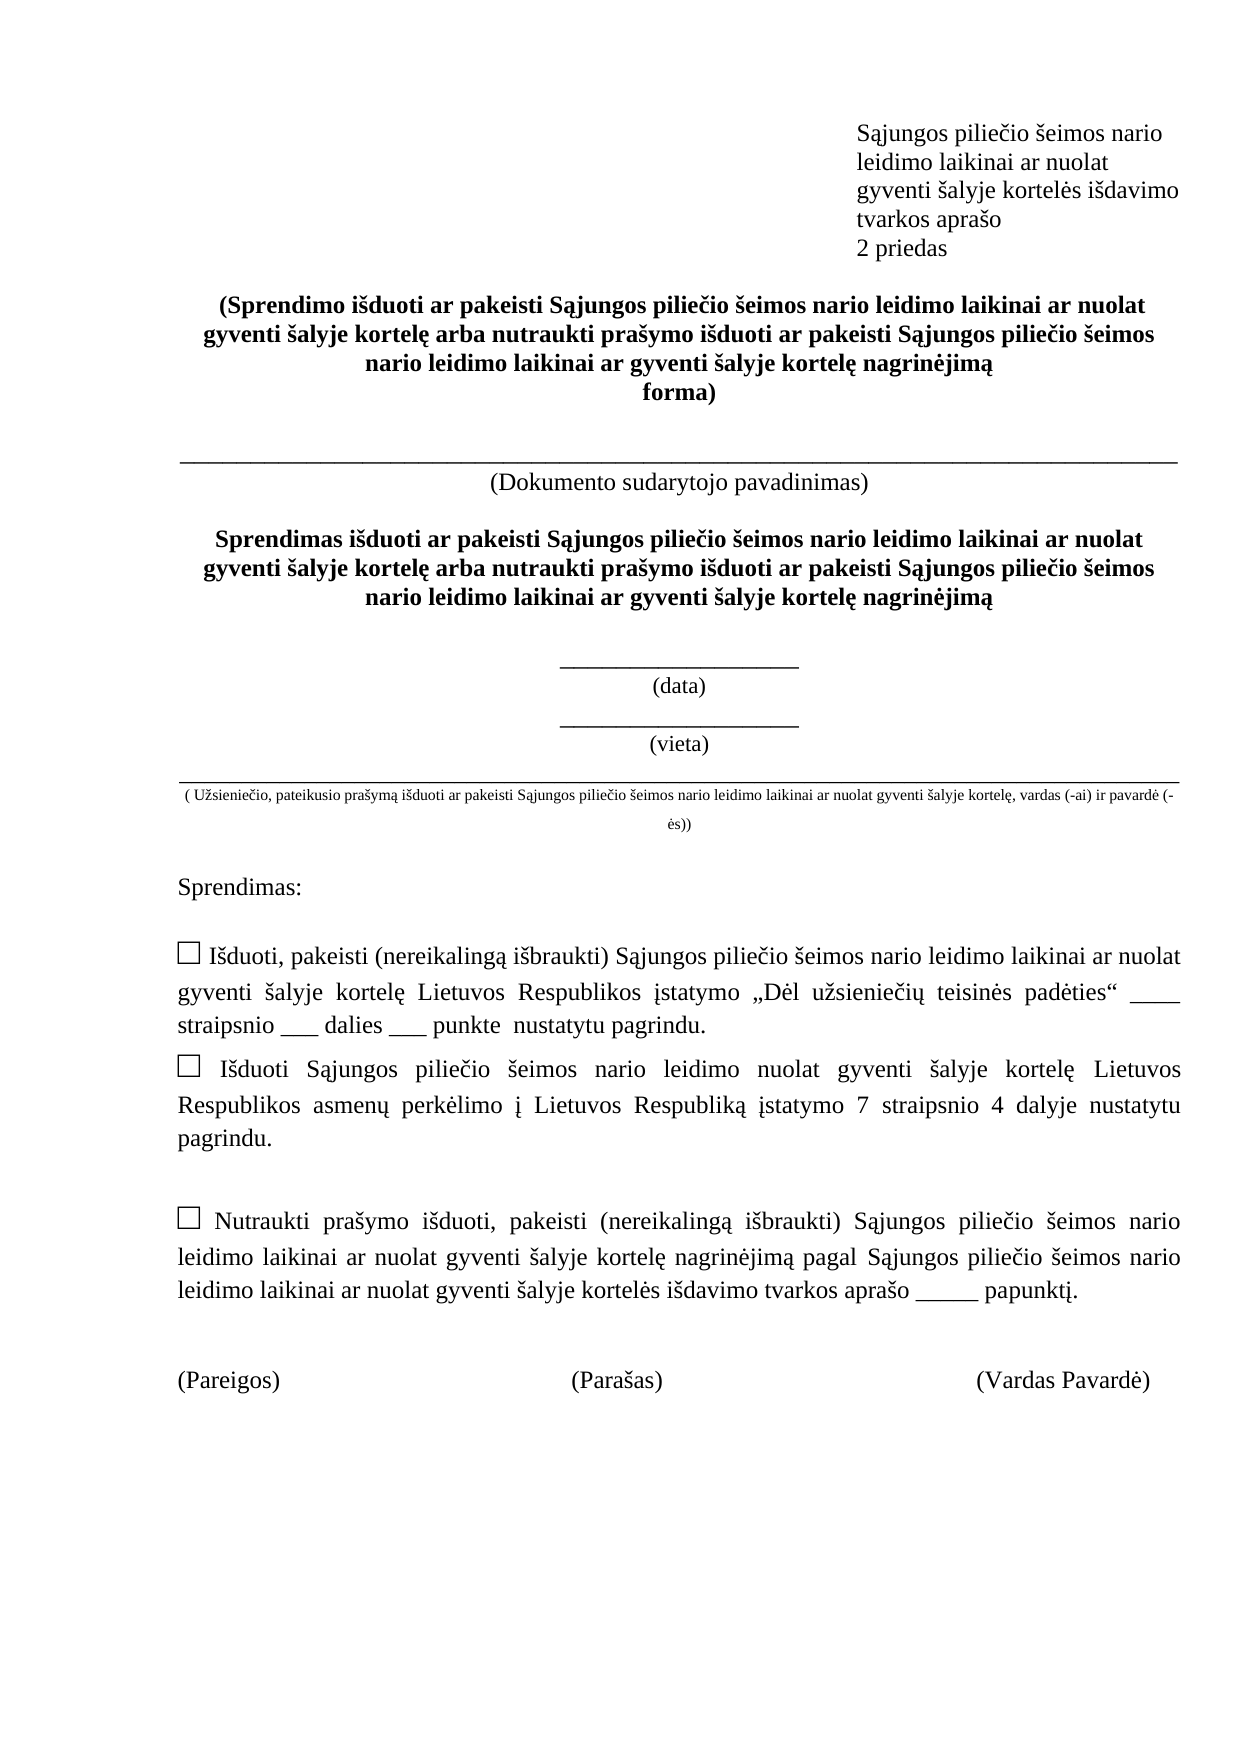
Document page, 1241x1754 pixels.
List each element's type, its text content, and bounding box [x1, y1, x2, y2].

text □ Išduoti Sąjungos piliečio šeimos nario leidimo nuolat gyventi šalyje kortelę Lietuvos Respublikos asmenų perkėlimo į Lietuvos Respubliką įstatymo 7 straipsnio 4 dalyje nustatytu pagrindu. [177, 1043, 1181, 1152]
text Sprendimas išduoti ar pakeisti Sąjungos piliečio šeimos nario leidimo laikinai ar nuolat gyventi šalyje kortelę arba nutraukti prašymo išduoti ar pakeisti Sąjungos piliečio šeimos nario leidimo laikinai ar gyventi šalyje kortelę nagrinėjimą [177, 524, 1181, 611]
text □ Išduoti, pakeisti (nereikalingą išbraukti) Sąjungos piliečio šeimos nario leidimo laikinai ar nuolat gyventi šalyje kortelę Lietuvos Respublikos įstatymo „Dėl užsieniečių teisinės padėties“ ____ straipsnio ___ dalies ___ punkte nustatytu pagrindu. [177, 929, 1181, 1038]
text leidimo laikinai ar nuolat [856, 147, 1181, 176]
text (vieta) [177, 730, 1181, 757]
text (Pareigos) (Parašas) (Vardas Pavardė) [166, 1366, 1181, 1394]
text □ Nutraukti prašymo išduoti, pakeisti (nereikalingą išbraukti) Sąjungos piliečio šeimos nario leidimo laikinai ar nuolat gyventi šalyje kortelę nagrinėjimą pagal Sąjungos piliečio šeimos nario leidimo laikinai ar nuolat gyventi šalyje kortelės išdavimo tvarkos aprašo _____ papunktį. [177, 1195, 1181, 1304]
text 2 priedas [856, 233, 1181, 262]
text _______________________________________________________________________ [177, 434, 1181, 467]
text Sprendimas: [177, 872, 1181, 901]
text (Sprendimo išduoti ar pakeisti Sąjungos piliečio šeimos nario leidimo laikinai ar nuolat gyventi šalyje kortelę arba nutraukti prašymo išduoti ar pakeisti Sąjungos piliečio šeimos nario leidimo laikinai ar gyventi šalyje kortelę nagrinėjimą [177, 291, 1181, 377]
text Sąjungos piliečio šeimos nario [856, 118, 1181, 147]
text gyventi šalyje kortelės išdavimo [856, 176, 1181, 204]
text tvarkos aprašo [856, 204, 1181, 233]
text _________________ [177, 639, 1181, 672]
text ( Užsieniečio, pateikusio prašymą išduoti ar pakeisti Sąjungos piliečio šeimos nario leidimo laikinai ar nuolat gyventi šalyje kortelę, vardas (-ai) ir pavardė (-ės)) [177, 786, 1181, 843]
text forma) [177, 377, 1181, 406]
text _________________ [177, 698, 1181, 730]
text (Dokumento sudarytojo pavadinimas) [177, 467, 1181, 496]
text (data) [177, 672, 1181, 698]
text ________________________________________________________________________________ [177, 757, 1181, 786]
